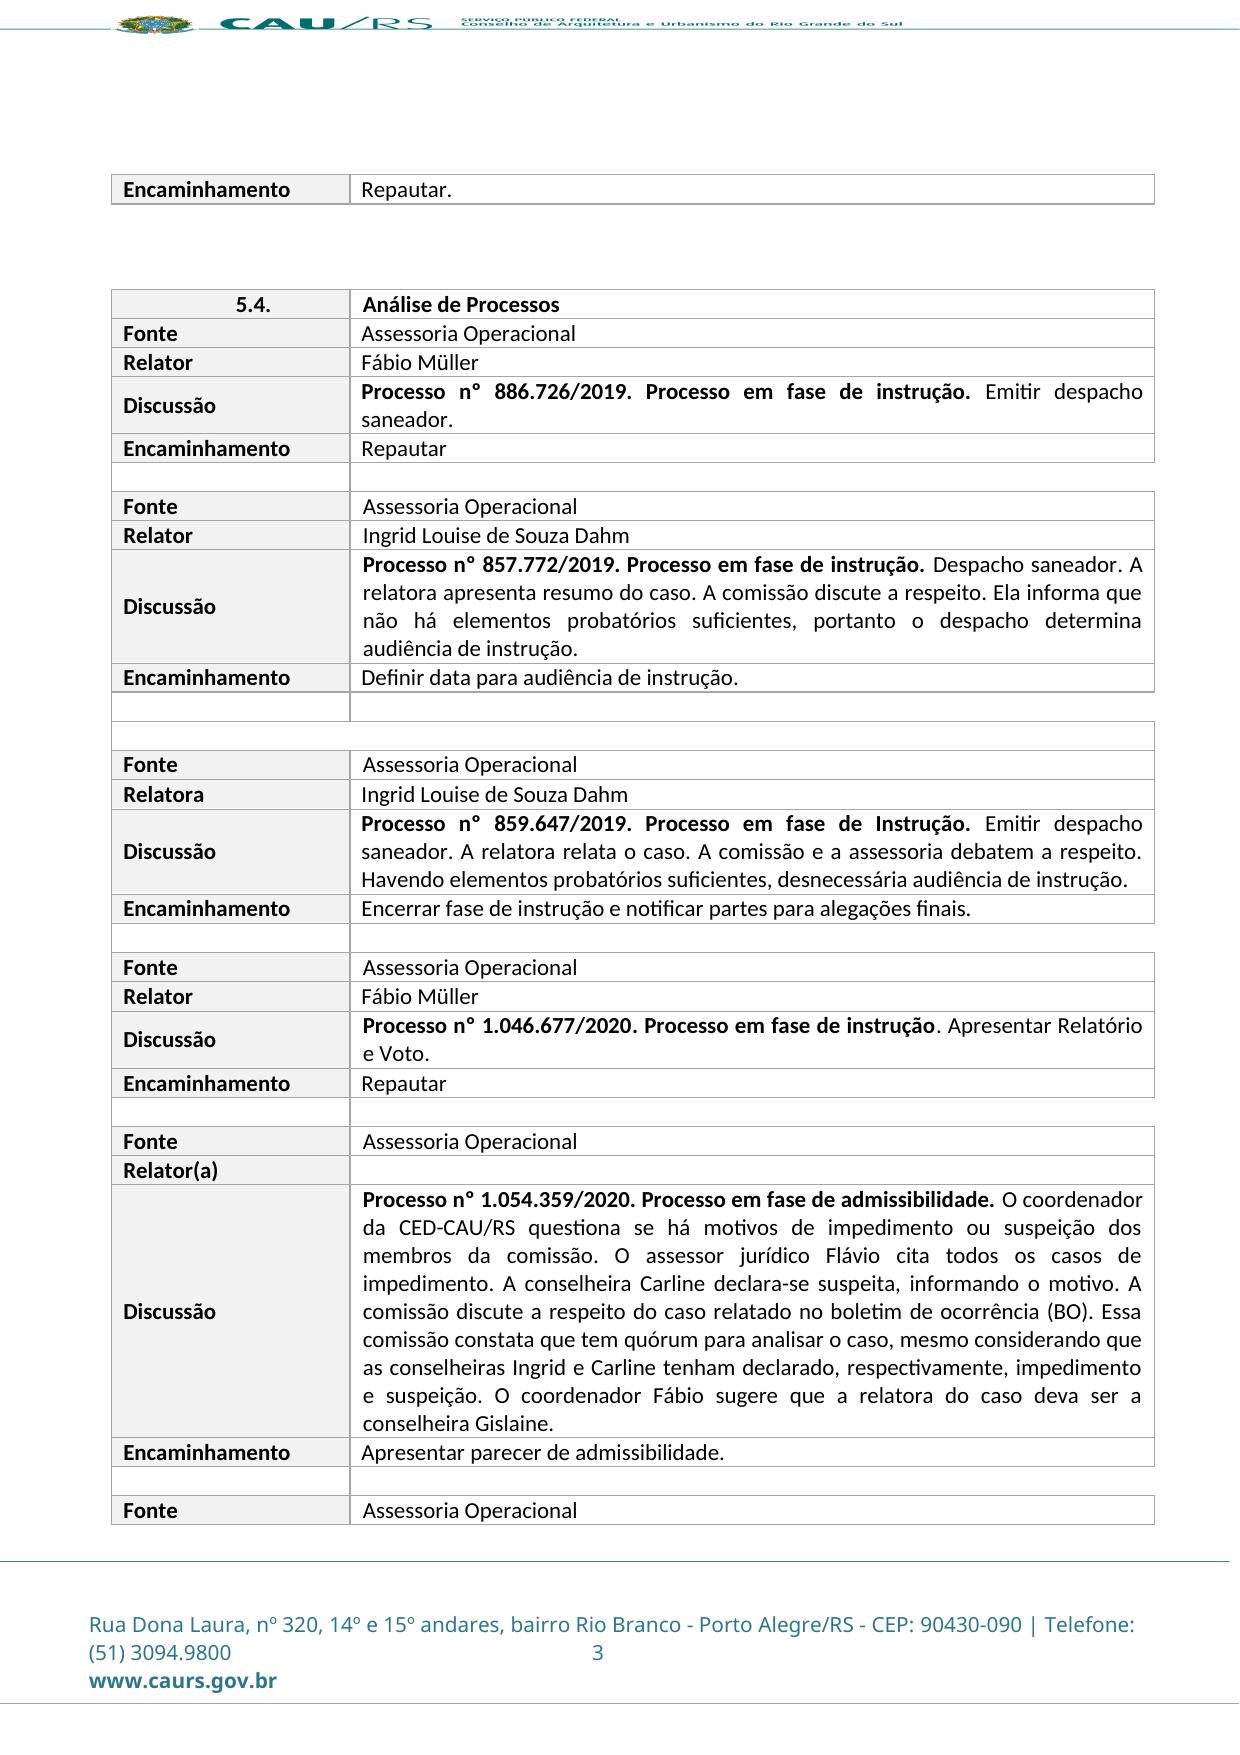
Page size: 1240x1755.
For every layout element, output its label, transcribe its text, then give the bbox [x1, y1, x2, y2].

table_cell Definir data para audiência de instrução. [351, 664, 1154, 691]
table_cell Fonte [112, 492, 349, 520]
table_cell Fonte [112, 751, 349, 779]
table_cell [1155, 1437, 1159, 1466]
table_cell Processo nº 857.772/2019. Processo em fase de instrução. Despacho saneador. A relatora apresenta resumo do caso. A comissão discute a respeito. Ela informa que não há elementos probatórios suficientes, portanto o despacho determina audiência de instrução. [351, 550, 1154, 662]
table_cell [1155, 1011, 1159, 1068]
table_cell [1155, 952, 1159, 981]
table_cell Análise de Processos [351, 290, 1154, 318]
table_cell [1155, 347, 1159, 376]
table_cell [117, 205, 350, 289]
table_cell [1154, 1466, 1159, 1495]
table_cell [1155, 1155, 1159, 1184]
table_cell [1155, 1068, 1159, 1097]
table_cell [1155, 779, 1159, 808]
table_cell Encaminhamento [112, 1438, 349, 1466]
table_cell [112, 1467, 349, 1495]
table_cell [1155, 520, 1159, 549]
table_cell [1154, 203, 1159, 289]
table_cell Assessoria Operacional [351, 953, 1154, 981]
table_cell Fonte [112, 1127, 349, 1155]
table_cell [1155, 1126, 1159, 1155]
table_cell [351, 924, 1154, 952]
table_cell Fonte [112, 1496, 349, 1524]
table_cell [1155, 174, 1159, 203]
table_cell Discussão [112, 550, 349, 662]
table_cell Fábio Müller [351, 982, 1154, 1011]
table_cell [350, 205, 1154, 289]
table_cell [351, 1156, 1154, 1184]
table_cell Discussão [112, 1185, 349, 1437]
table_cell Assessoria Operacional [351, 751, 1154, 779]
table_cell [112, 205, 117, 289]
table_cell Encaminhamento [112, 175, 349, 203]
table_cell [1155, 1184, 1159, 1437]
table_cell [1155, 433, 1159, 462]
table_cell Ingrid Louise de Souza Dahm [351, 780, 1154, 808]
table_cell [351, 1467, 1154, 1495]
table_cell [1154, 462, 1159, 491]
table_cell Fonte [112, 953, 349, 981]
table_cell Processo nº 1.046.677/2020. Processo em fase de instrução. Apresentar Relatório e Voto. [351, 1012, 1154, 1068]
table_cell Relator [112, 982, 349, 1011]
table_cell Assessoria Operacional [351, 1496, 1154, 1524]
table_cell [351, 1098, 1154, 1126]
table_cell Repautar [351, 1069, 1154, 1097]
table_cell [351, 463, 1154, 491]
table_cell [112, 290, 349, 318]
table_cell Encaminhamento [112, 664, 349, 691]
table_cell [1154, 923, 1159, 952]
table_cell [112, 924, 349, 952]
table_cell [112, 693, 349, 721]
table_cell [112, 1098, 349, 1126]
table_cell Relatora [112, 780, 349, 808]
table_cell Assessoria Operacional [351, 1127, 1154, 1155]
table_cell [351, 693, 1154, 721]
table_cell Fábio Müller [351, 348, 1154, 376]
table_cell Encaminhamento [112, 1069, 349, 1097]
table_cell [1155, 318, 1159, 347]
table_cell Relator [112, 348, 349, 376]
table_cell Assessoria Operacional [351, 492, 1154, 520]
table_cell [1155, 376, 1159, 433]
table_cell [1155, 721, 1159, 749]
table_cell [1154, 1097, 1159, 1126]
table_cell [1155, 289, 1159, 318]
table_cell Discussão [112, 1012, 349, 1068]
table_cell Relator(a) [112, 1156, 349, 1184]
table_cell Encerrar fase de instrução e notificar partes para alegações finais. [351, 895, 1154, 923]
table_cell [1155, 981, 1159, 1011]
table_cell Discussão [112, 810, 349, 893]
table_cell [112, 463, 349, 491]
table_cell Encaminhamento [112, 895, 349, 923]
table_cell Repautar [351, 434, 1154, 462]
table_cell [1155, 809, 1159, 893]
table_cell Discussão [112, 377, 349, 433]
table_cell [112, 722, 1154, 749]
table_cell [1155, 894, 1159, 923]
table_cell [1155, 1495, 1159, 1524]
table_cell Repautar. [351, 175, 1154, 203]
table_cell [1154, 691, 1159, 721]
table_cell [1155, 491, 1159, 520]
table_cell Assessoria Operacional [351, 319, 1154, 347]
table_cell [1155, 750, 1159, 779]
table_cell Apresentar parecer de admissibilidade. [351, 1438, 1154, 1466]
table_cell Relator [112, 521, 349, 549]
table_cell Processo nº 1.054.359/2020. Processo em fase de admissibilidade. O coordenador da CED-CAU/RS questiona se há motivos de impedimento ou suspeição dos membros da comissão. O assessor jurídico Flávio cita todos os casos de impedimento. A conselheira Carline declara-se suspeita, informando o motivo. A comissão discute a respeito do caso relatado no boletim de ocorrência (BO). Essa comissão constata que tem quórum para analisar o caso, mesmo considerando que as conselheiras Ingrid e Carline tenham declarado, respectivamente, impedimento e suspeição. O coordenador Fábio sugere que a relatora do caso deva ser a conselheira Gislaine. [351, 1185, 1154, 1437]
table_cell Processo nº 859.647/2019. Processo em fase de Instrução. Emitir despacho saneador. A relatora relata o caso. A comissão e a assessoria debatem a respeito. Havendo elementos probatórios suficientes, desnecessária audiência de instrução. [351, 810, 1154, 893]
table_cell Encaminhamento [112, 434, 349, 462]
table_cell [1155, 549, 1159, 662]
table_cell Fonte [112, 319, 349, 347]
table_cell [1155, 663, 1159, 691]
table_cell Ingrid Louise de Souza Dahm [351, 521, 1154, 549]
table_cell Processo nº 886.726/2019. Processo em fase de instrução. Emitir despacho saneador. [351, 377, 1154, 433]
